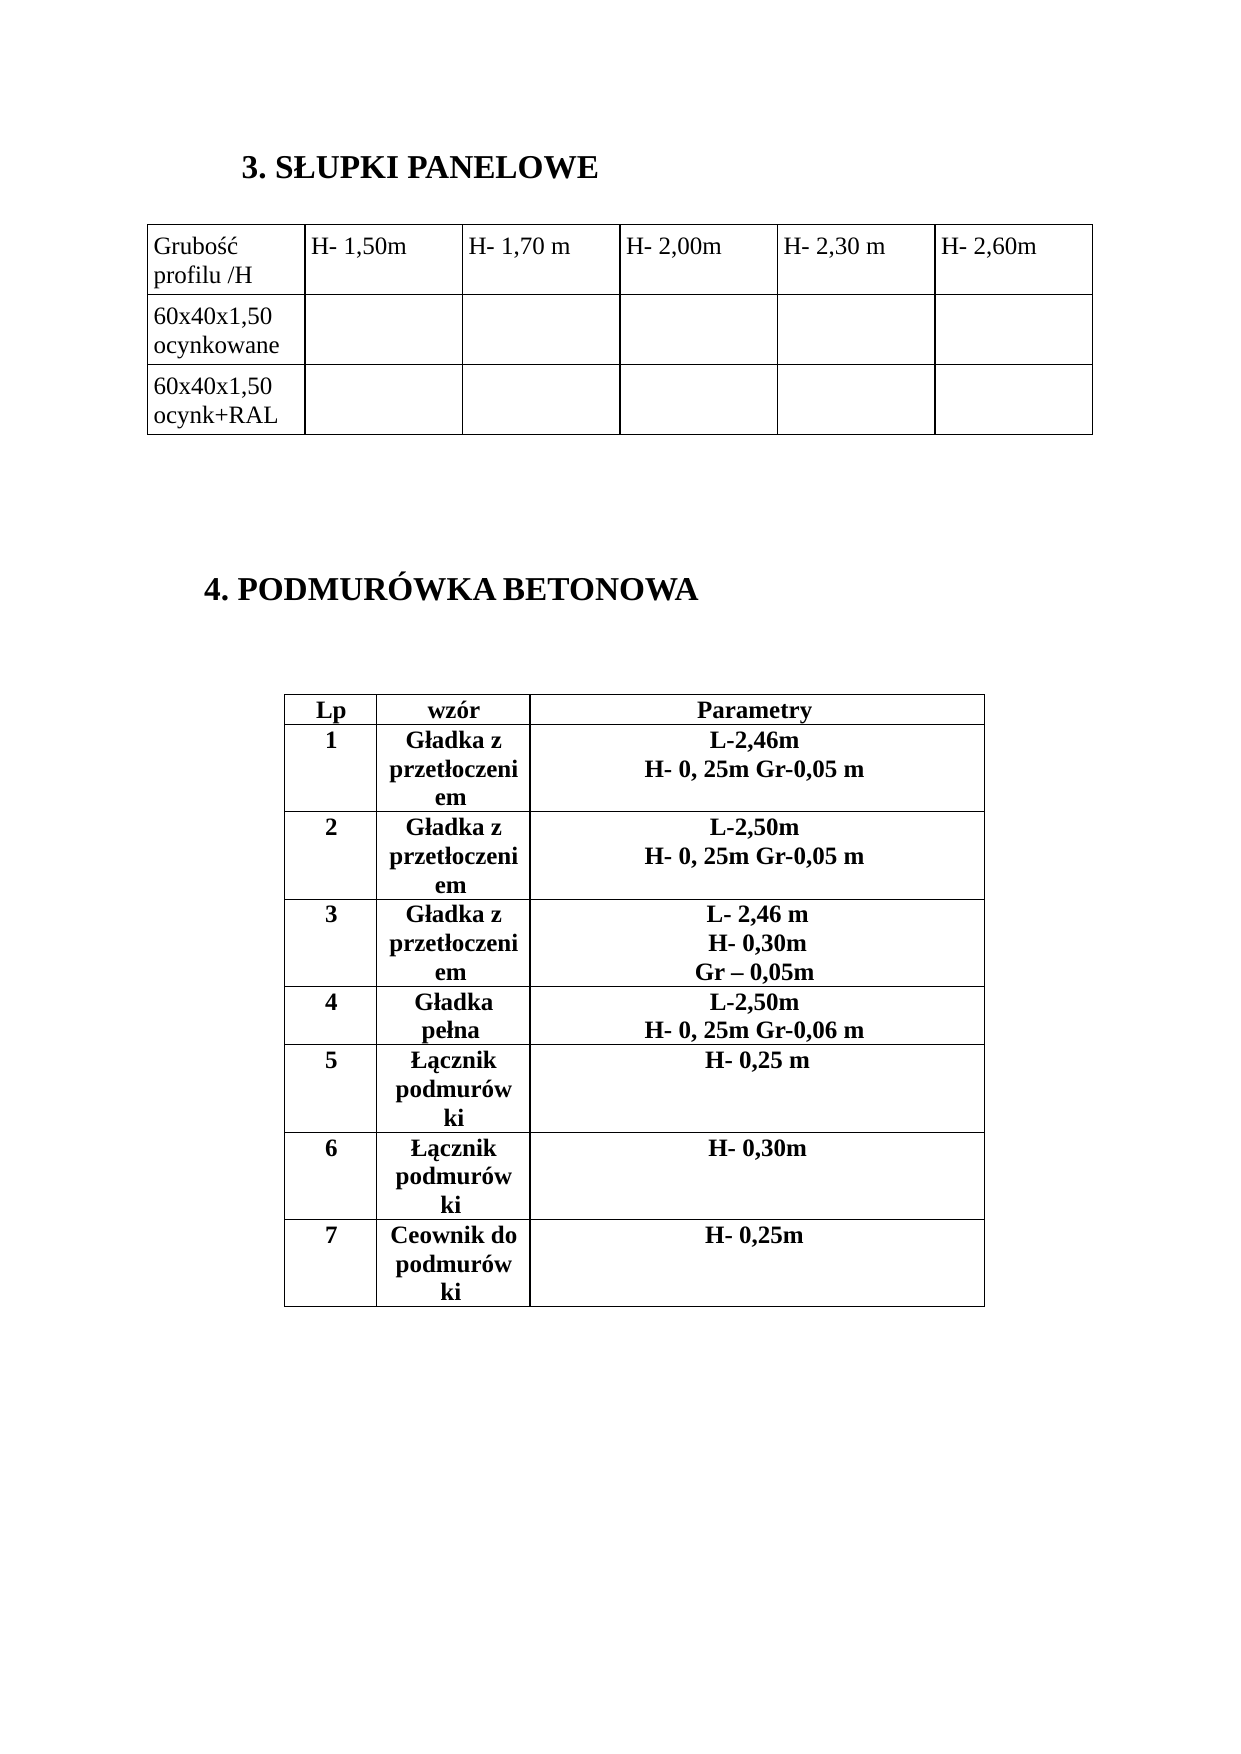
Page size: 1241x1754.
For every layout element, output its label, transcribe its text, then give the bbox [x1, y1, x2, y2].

table_cell L-2,46m H- 0, 25m Gr-0,05 m [531, 725, 984, 811]
table_cell [621, 365, 777, 434]
table_cell 2 [285, 812, 376, 898]
table_cell [778, 365, 934, 434]
table_header wzór [377, 695, 529, 724]
table_cell L-2,50m H- 0, 25m Gr-0,06 m [531, 987, 984, 1044]
table_cell Ceownik do podmurówki [377, 1220, 529, 1306]
table_cell L-2,50m H- 0, 25m Gr-0,05 m [531, 812, 984, 898]
table_cell [936, 295, 1092, 364]
table_header H- 1,70 m [463, 225, 619, 294]
table_cell [306, 295, 462, 364]
table_cell 60x40x1,50 ocynk+RAL [148, 365, 304, 434]
table_header Grubość profilu /H [148, 225, 304, 294]
table_cell [778, 295, 934, 364]
table_cell H- 0,25 m [531, 1045, 984, 1132]
table_header Lp [285, 695, 376, 724]
table_cell [463, 365, 619, 434]
table_cell [621, 295, 777, 364]
table_cell Łącznik podmurówki [377, 1045, 529, 1132]
table_cell 1 [285, 725, 376, 811]
table_cell L- 2,46 m H- 0,30m Gr – 0,05m [531, 900, 984, 986]
table_cell Gładka pełna [377, 987, 529, 1044]
table_header H- 2,60m [936, 225, 1092, 294]
table_cell Gładka z przetłoczeniem [377, 900, 529, 986]
table_cell H- 0,25m [531, 1220, 984, 1306]
table_cell 3 [285, 900, 376, 986]
table_cell 60x40x1,50 ocynkowane [148, 295, 304, 364]
table_cell Gładka z przetłoczeniem [377, 812, 529, 898]
table_header H- 1,50m [306, 225, 462, 294]
table_cell 6 [285, 1133, 376, 1219]
table_cell Gładka z przetłoczeniem [377, 725, 529, 811]
table_header H- 2,30 m [778, 225, 934, 294]
table_header H- 2,00m [621, 225, 777, 294]
text 3. SŁUPKI PANELOWE [241, 148, 1093, 224]
table_cell [306, 365, 462, 434]
table_cell H- 0,30m [531, 1133, 984, 1219]
table_cell [936, 365, 1092, 434]
table_cell 4 [285, 987, 376, 1044]
table_cell 5 [285, 1045, 376, 1132]
table_cell [463, 295, 619, 364]
text 4. PODMURÓWKA BETONOWA [204, 569, 1093, 608]
table_header Parametry [531, 695, 984, 724]
table_cell Łącznik podmurówki [377, 1133, 529, 1219]
table_cell 7 [285, 1220, 376, 1306]
